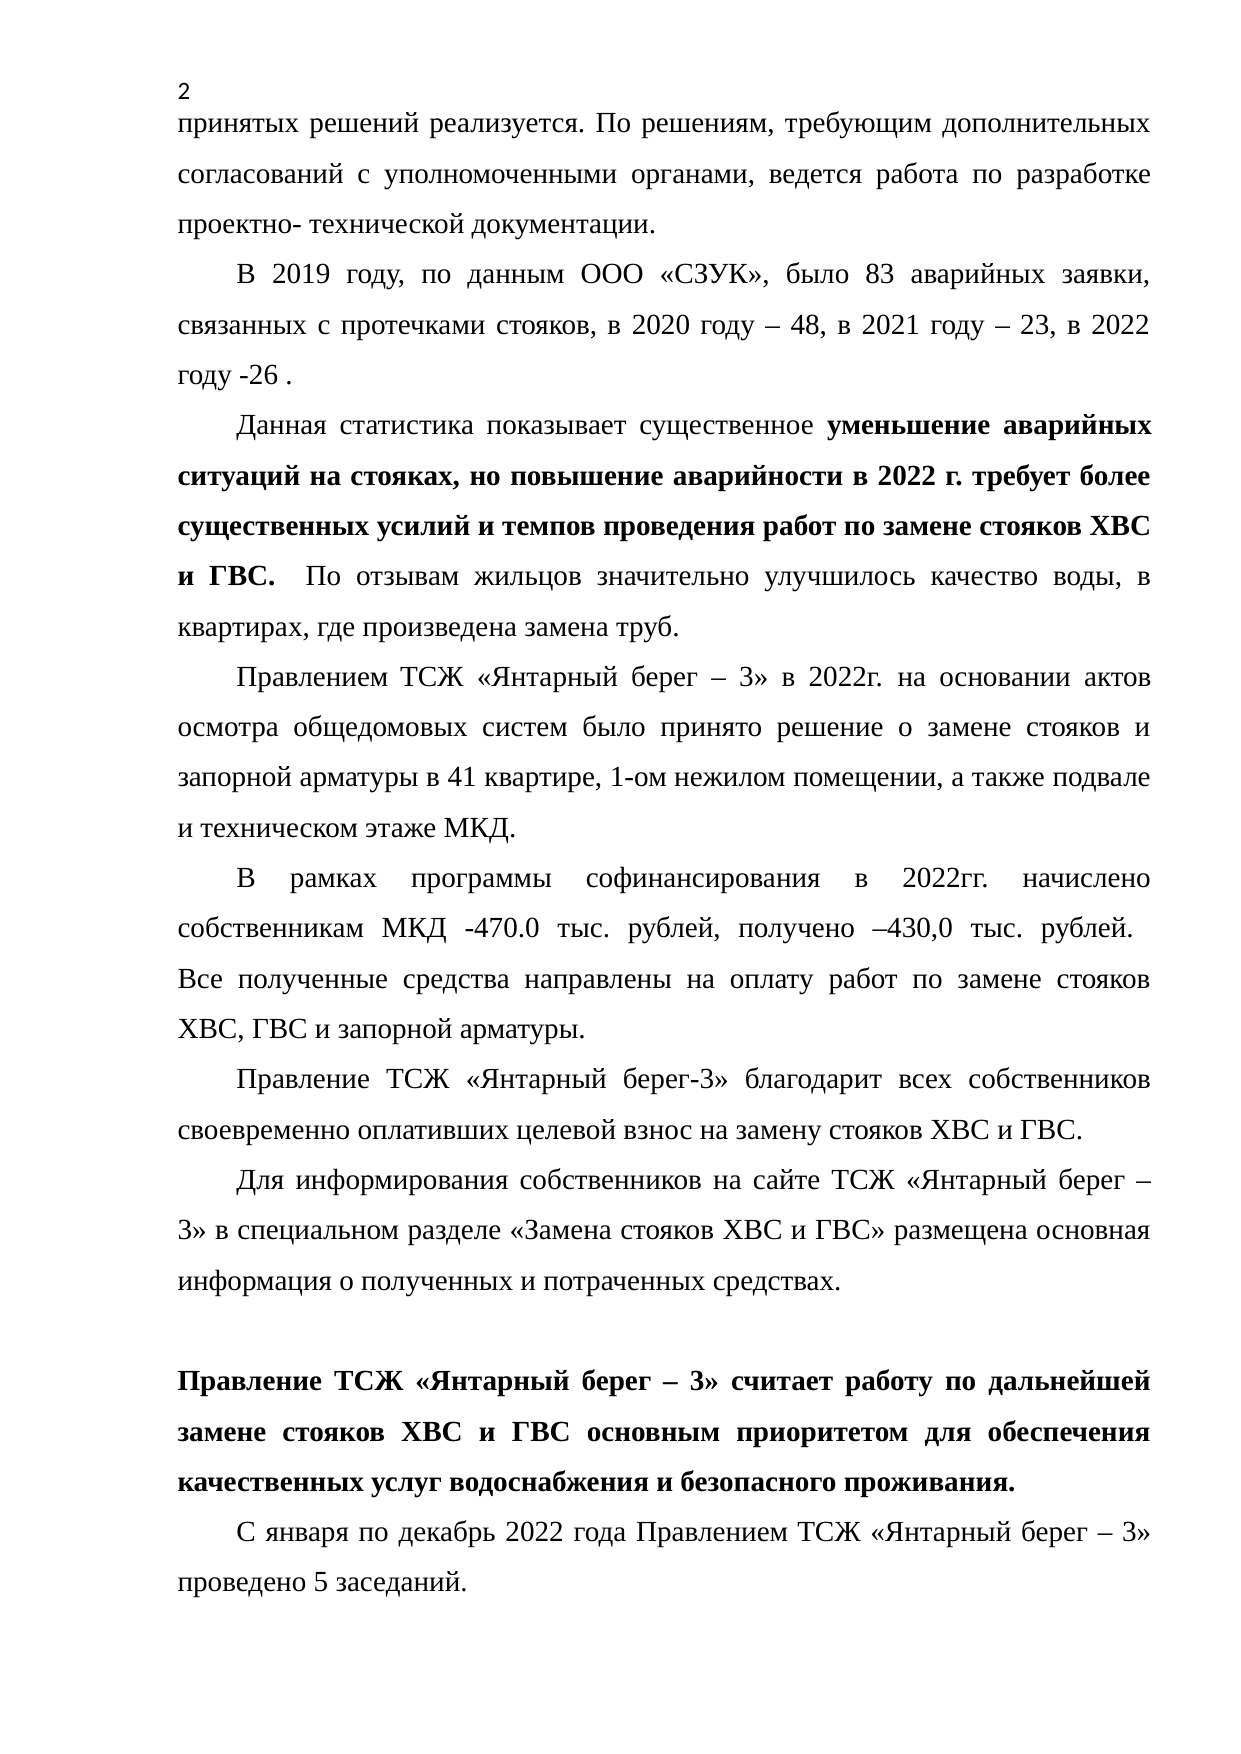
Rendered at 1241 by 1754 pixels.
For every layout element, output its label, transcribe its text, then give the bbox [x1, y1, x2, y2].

text В 2019 году, по данным ООО «СЗУК», было 83 аварийных заявки, связанных с протечками стояков, в 2020 году – 48, в 2021 году – 23, в 2022 году -26 . [177, 256, 1152, 391]
text Для информирования собственников на сайте ТСЖ «Янтарный берег – 3» в специальном разделе «Замена стояков ХВС и ГВС» размещена основная информация о полученных и потраченных средствах. [177, 1162, 1152, 1296]
text В рамках программы софинансирования в 2022гг. начислено собственникам МКД -470.0 тыс. рублей, получено –430,0 тыс. рублей. Все полученные средства направлены на оплату работ по замене стояков ХВС, ГВС и запорной арматуры. [177, 860, 1152, 1045]
text Правление ТСЖ «Янтарный берег – 3» считает работу по дальнейшей замене стояков ХВС и ГВС основным приоритетом для обеспечения качественных услуг водоснабжения и безопасного проживания. [177, 1363, 1152, 1497]
text Данная статистика показывает существенное уменьшение аварийных ситуаций на стояках, но повышение аварийности в 2022 г. требует более существенных усилий и темпов проведения работ по замене стояков ХВС и ГВС. По отзывам жильцов значительно улучшилось качество воды, в квартирах, где произведена замена труб. [177, 407, 1152, 642]
text принятых решений реализуется. По решениям, требующим дополнительных согласований с уполномоченными органами, ведется работа по разработке проектно- технической документации. [177, 106, 1152, 240]
text Правление ТСЖ «Янтарный берег-3» благодарит всех собственников своевременно оплативших целевой взнос на замену стояков ХВС и ГВС. [177, 1061, 1152, 1145]
text Правлением ТСЖ «Янтарный берег – 3» в 2022г. на основании актов осмотра общедомовых систем было принято решение о замене стояков и запорной арматуры в 41 квартире, 1-ом нежилом помещении, а также подвале и техническом этаже МКД. [177, 659, 1152, 843]
text С января по декабрь 2022 года Правлением ТСЖ «Янтарный берег – 3» проведено 5 заседаний. [177, 1514, 1152, 1598]
